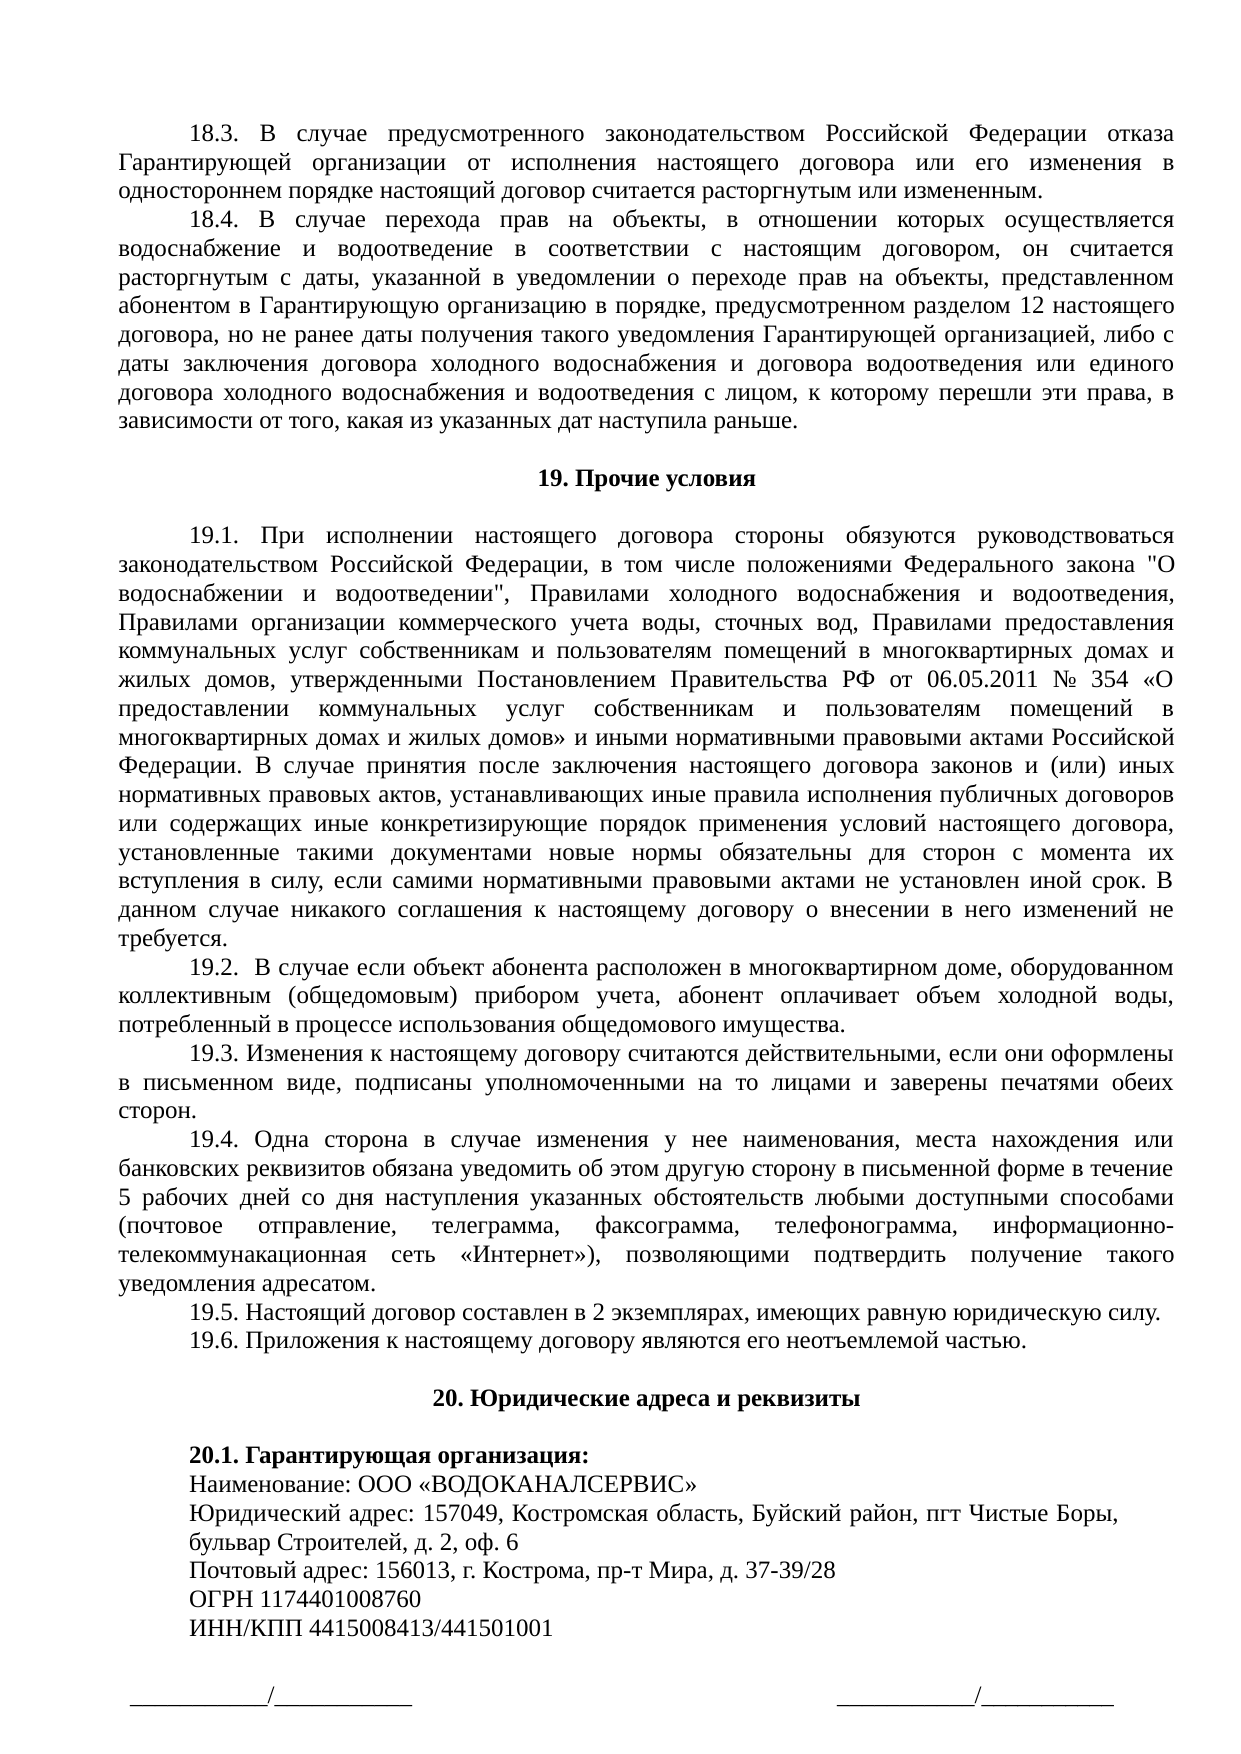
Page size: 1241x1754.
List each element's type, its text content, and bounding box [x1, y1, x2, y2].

text 19.5. Настоящий договор составлен в 2 экземплярах, имеющих равную юридическую силу. [118, 1297, 1175, 1326]
text 19.3. Изменения к настоящему договору считаются действительными, если они оформлены в письменном виде, подписаны уполномоченными на то лицами и заверены печатями обеих сторон. [118, 1038, 1175, 1124]
text Почтовый адрес: 156013, г. Кострома, пр-т Мира, д. 37-39/28 [118, 1556, 1175, 1584]
text 19.1. При исполнении настоящего договора стороны обязуются руководствоваться законодательством Российской Федерации, в том числе положениями Федерального закона "О водоснабжении и водоотведении", Правилами холодного водоснабжения и водоотведения, Правилами организации коммерческого учета воды, сточных вод, Правилами предоставления коммунальных услуг собственникам и пользователям помещений в многоквартирных домах и жилых домов, утвержденными Постановлением Правительства РФ от 06.05.2011 № 354 «О предоставлении коммунальных услуг собственникам и пользователям помещений в многоквартирных домах и жилых домов» и иными нормативными правовыми актами Российской Федерации. В случае принятия после заключения настоящего договора законов и (или) иных нормативных правовых актов, устанавливающих иные правила исполнения публичных договоров или содержащих иные конкретизирующие порядок применения условий настоящего договора, установленные такими документами новые нормы обязательны для сторон с момента их вступления в силу, если самими нормативными правовыми актами не установлен иной срок. В данном случае никакого соглашения к настоящему договору о внесении в него изменений не требуется. [118, 521, 1175, 952]
text 18.4. В случае перехода прав на объекты, в отношении которых осуществляется водоснабжение и водоотведение в соответствии с настоящим договором, он считается расторгнутым с даты, указанной в уведомлении о переходе прав на объекты, представленном абонентом в Гарантирующую организацию в порядке, предусмотренном разделом 12 настоящего договора, но не ранее даты получения такого уведомления Гарантирующей организацией, либо с даты заключения договора холодного водоснабжения и договора водоотведения или единого договора холодного водоснабжения и водоотведения с лицом, к которому перешли эти права, в зависимости от того, какая из указанных дат наступила раньше. [118, 204, 1175, 434]
text 19. Прочие условия [118, 463, 1175, 492]
text ИНН/КПП 4415008413/441501001 [118, 1613, 1175, 1642]
text ОГРН 1174401008760 [118, 1584, 1175, 1613]
text 19.6. Приложения к настоящему договору являются его неотъемлемой частью. [118, 1326, 1175, 1354]
text Наименование: ООО «ВОДОКАНАЛСЕРВИС» [118, 1469, 1175, 1498]
text 19.4. Одна сторона в случае изменения у нее наименования, места нахождения или банковских реквизитов обязана уведомить об этом другую сторону в письменной форме в течение 5 рабочих дней со дня наступления указанных обстоятельств любыми доступными способами (почтовое отправление, телеграмма, факсограмма, телефонограмма, информационно-телекоммунакационная сеть «Интернет»), позволяющими подтвердить получение такого уведомления адресатом. [118, 1124, 1175, 1297]
text 20. Юридические адреса и реквизиты [118, 1383, 1175, 1412]
text 19.2. В случае если объект абонента расположен в многоквартирном доме, оборудованном коллективным (общедомовым) прибором учета, абонент оплачивает объем холодной воды, потребленный в процессе использования общедомового имущества. [118, 952, 1175, 1038]
text Юридический адрес: 157049, Костромская область, Буйский район, пгт Чистые Боры, бульвар Строителей, д. 2, оф. 6 [118, 1498, 1175, 1556]
text 20.1. Гарантирующая организация: [118, 1441, 1175, 1469]
text 18.3. В случае предусмотренного законодательством Российской Федерации отказа Гарантирующей организации от исполнения настоящего договора или его изменения в одностороннем порядке настоящий договор считается расторгнутым или измененным. [118, 118, 1175, 204]
